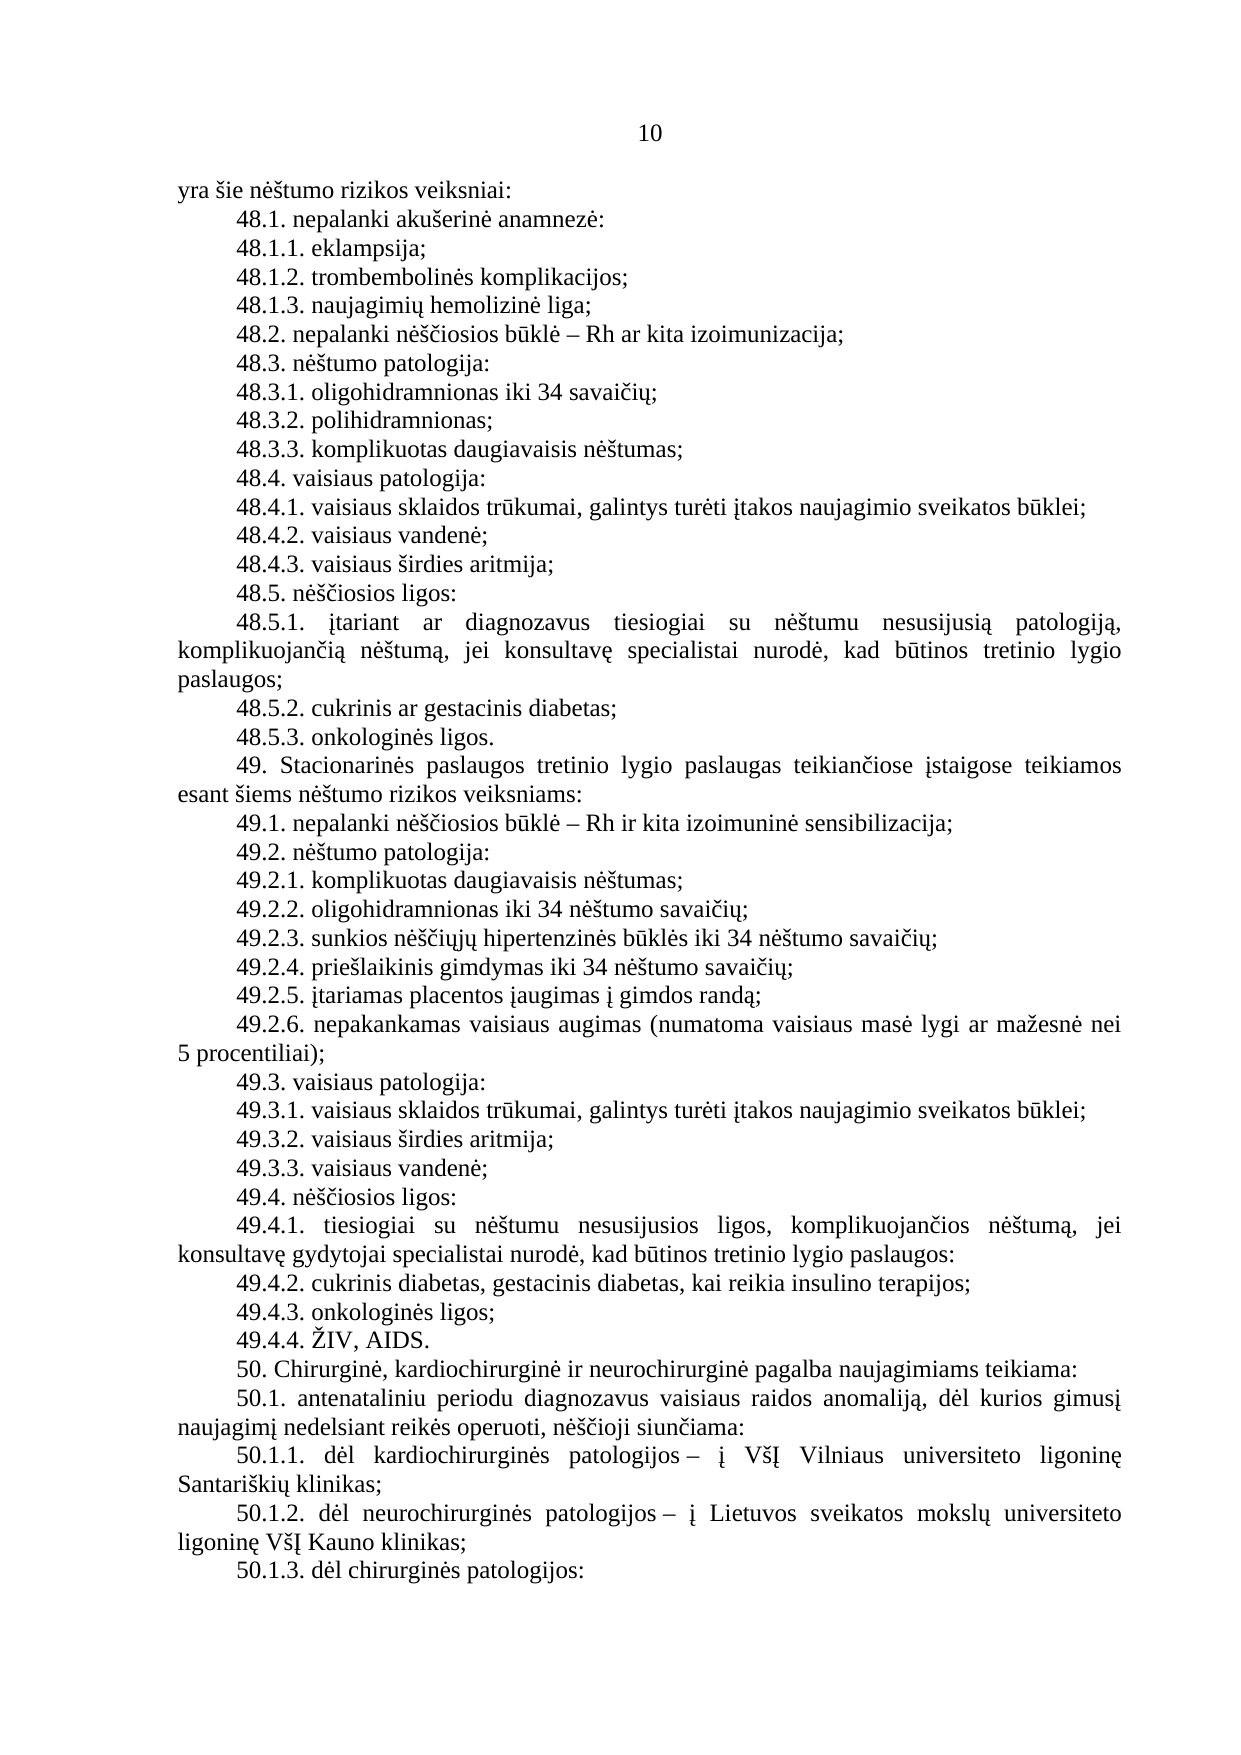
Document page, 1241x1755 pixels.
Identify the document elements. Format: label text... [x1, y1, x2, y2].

text 48.1. nepalanki akušerinė anamnezė: [177, 204, 1122, 233]
text 49.2.4. priešlaikinis gimdymas iki 34 nėštumo savaičių; [177, 952, 1122, 981]
text 49.4. nėščiosios ligos: [177, 1182, 1122, 1211]
text 48.4. vaisiaus patologija: [177, 463, 1122, 492]
text 48.1.1. eklampsija; [177, 233, 1122, 262]
text 48.1.2. trombembolinės komplikacijos; [177, 262, 1122, 291]
text 49.3.1. vaisiaus sklaidos trūkumai, galintys turėti įtakos naujagimio sveikatos būklei; [177, 1096, 1122, 1124]
text 49. Stacionarinės paslaugos tretinio lygio paslaugas teikiančiose įstaigose teikiamos esant šiems nėštumo rizikos veiksniams: [177, 751, 1122, 808]
text 49.2.1. komplikuotas daugiavaisis nėštumas; [177, 866, 1122, 894]
text 49.3.3. vaisiaus vandenė; [177, 1153, 1122, 1182]
text 49.3. vaisiaus patologija: [177, 1067, 1122, 1096]
text 50.1.2. dėl neurochirurginės patologijos – į Lietuvos sveikatos mokslų universiteto ligoninę VšĮ Kauno klinikas; [177, 1498, 1122, 1556]
text yra šie nėštumo rizikos veiksniai: [177, 176, 1122, 204]
text 49.1. nepalanki nėščiosios būklė – Rh ir kita izoimuninė sensibilizacija; [177, 808, 1122, 837]
text 48.3.2. polihidramnionas; [177, 406, 1122, 434]
text 49.4.3. onkologinės ligos; [177, 1297, 1122, 1326]
text 49.4.4. ŽIV, AIDS. [177, 1326, 1122, 1354]
text 48.5.3. onkologinės ligos. [177, 722, 1122, 751]
text 48.2. nepalanki nėščiosios būklė – Rh ar kita izoimunizacija; [177, 319, 1122, 348]
text 48.4.2. vaisiaus vandenė; [177, 521, 1122, 549]
text 50.1.1. dėl kardiochirurginės patologijos – į VšĮ Vilniaus universiteto ligoninę Santariškių klinikas; [177, 1441, 1122, 1498]
text 48.3.1. oligohidramnionas iki 34 savaičių; [177, 377, 1122, 406]
text 50.1.3. dėl chirurginės patologijos: [177, 1556, 1122, 1584]
text 49.2.2. oligohidramnionas iki 34 nėštumo savaičių; [177, 894, 1122, 923]
text 48.1.3. naujagimių hemolizinė liga; [177, 291, 1122, 319]
text 49.4.2. cukrinis diabetas, gestacinis diabetas, kai reikia insulino terapijos; [177, 1268, 1122, 1297]
text 48.3.3. komplikuotas daugiavaisis nėštumas; [177, 434, 1122, 463]
text 48.4.1. vaisiaus sklaidos trūkumai, galintys turėti įtakos naujagimio sveikatos būklei; [177, 492, 1122, 521]
text 48.5. nėščiosios ligos: [177, 578, 1122, 607]
text 49.2.6. nepakankamas vaisiaus augimas (numatoma vaisiaus masė lygi ar mažesnė nei 5 procentiliai); [177, 1009, 1122, 1067]
text 48.3. nėštumo patologija: [177, 348, 1122, 377]
text 49.2. nėštumo patologija: [177, 837, 1122, 866]
text 50.1. antenataliniu periodu diagnozavus vaisiaus raidos anomaliją, dėl kurios gimusį naujagimį nedelsiant reikės operuoti, nėščioji siunčiama: [177, 1383, 1122, 1441]
text 49.2.3. sunkios nėščiųjų hipertenzinės būklės iki 34 nėštumo savaičių; [177, 923, 1122, 952]
text 48.5.2. cukrinis ar gestacinis diabetas; [177, 693, 1122, 722]
text 49.2.5. įtariamas placentos įaugimas į gimdos randą; [177, 981, 1122, 1009]
text 49.3.2. vaisiaus širdies aritmija; [177, 1124, 1122, 1153]
text 48.4.3. vaisiaus širdies aritmija; [177, 549, 1122, 578]
text 49.4.1. tiesiogiai su nėštumu nesusijusios ligos, komplikuojančios nėštumą, jei konsultavę gydytojai specialistai nurodė, kad būtinos tretinio lygio paslaugos: [177, 1211, 1122, 1268]
text 50. Chirurginė, kardiochirurginė ir neurochirurginė pagalba naujagimiams teikiama: [177, 1354, 1122, 1383]
text 48.5.1. įtariant ar diagnozavus tiesiogiai su nėštumu nesusijusią patologiją, komplikuojančią nėštumą, jei konsultavę specialistai nurodė, kad būtinos tretinio lygio paslaugos; [177, 607, 1122, 693]
